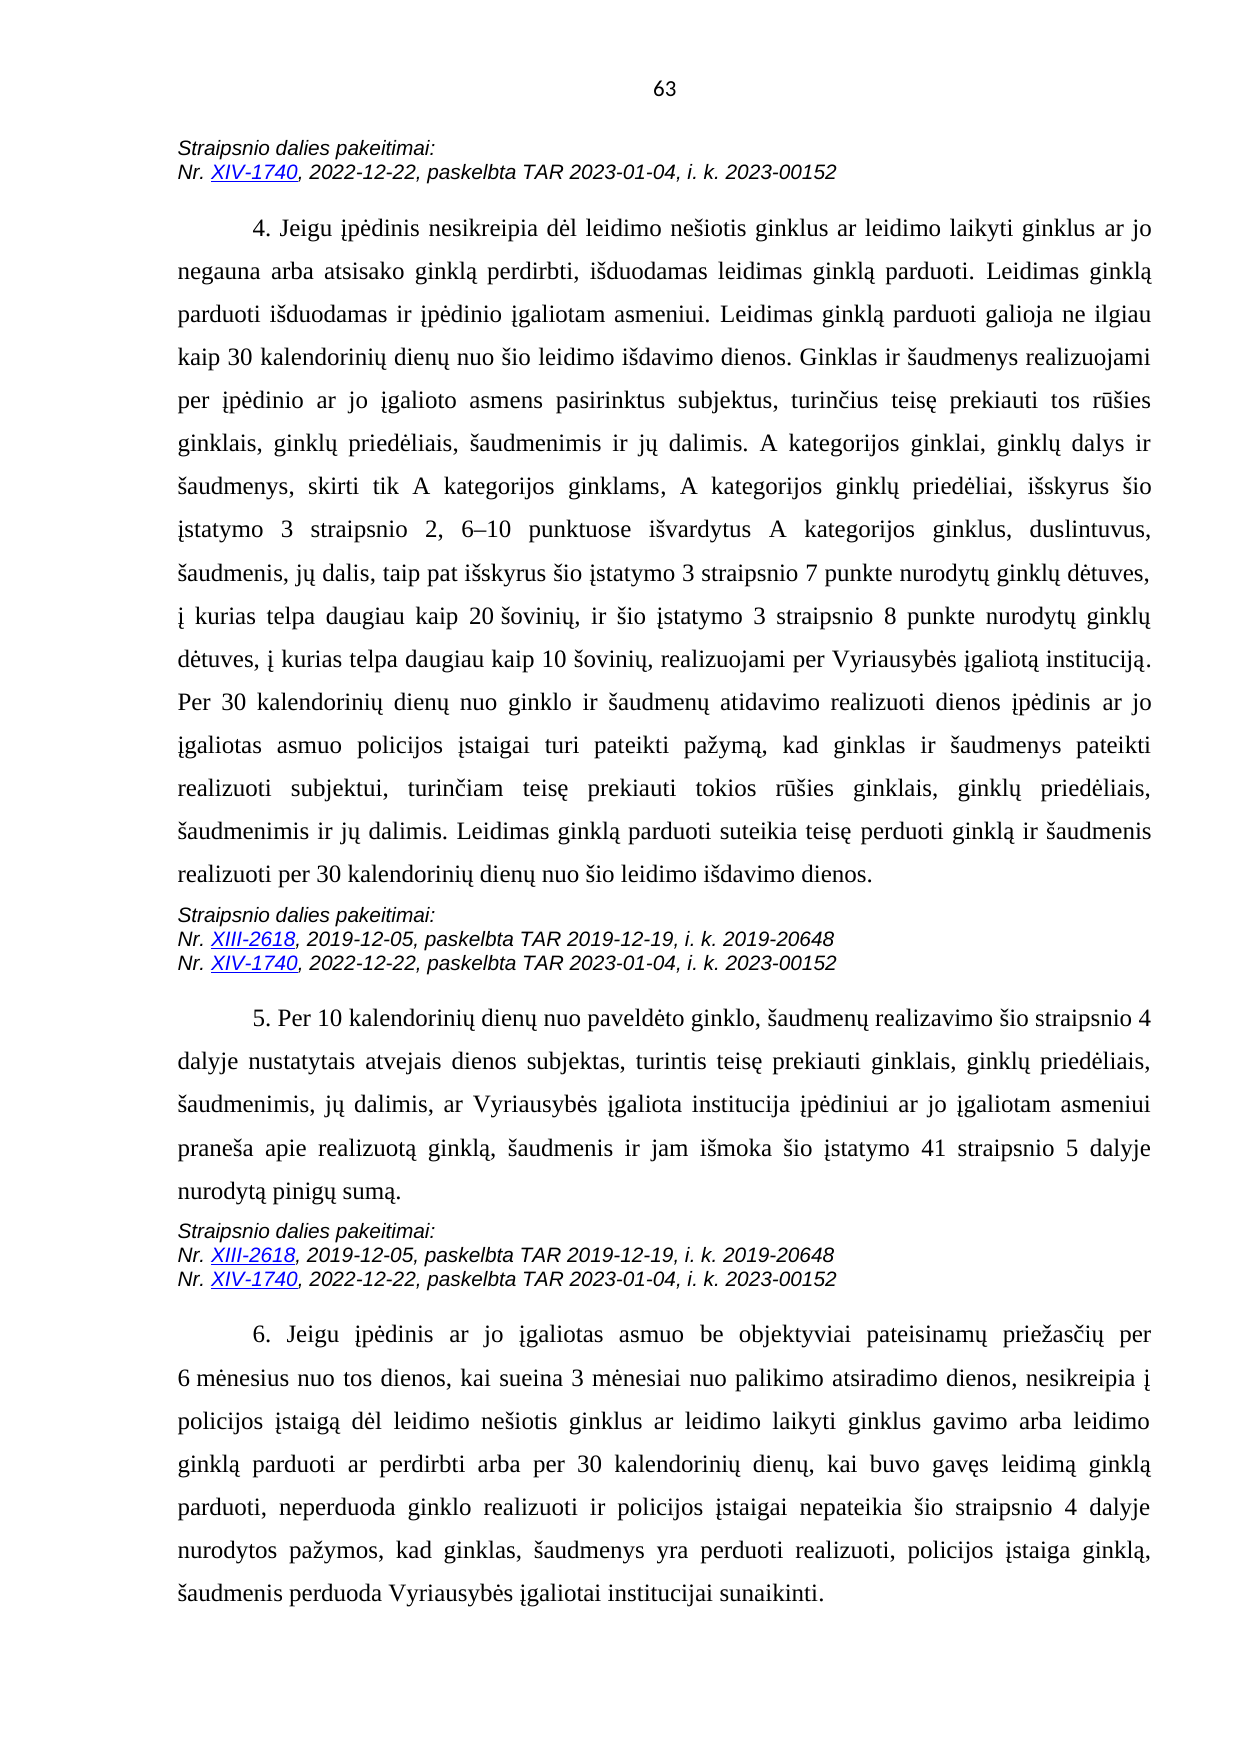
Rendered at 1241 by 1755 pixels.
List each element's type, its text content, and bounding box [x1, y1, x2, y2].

text Nr. XIV-1740, 2022-12-22, paskelbta TAR 2023-01-04, i. k. 2023-00152 [177, 951, 1152, 974]
text 6. Jeigu įpėdinis ar jo įgaliotas asmuo be objektyviai pateisinamų priežasčių per 6 mėnesius nuo tos dienos, kai sueina 3 mėnesiai nuo palikimo atsiradimo dienos, nesikreipia į policijos įstaigą dėl leidimo nešiotis ginklus ar leidimo laikyti ginklus gavimo arba leidimo ginklą parduoti ar perdirbti arba per 30 kalendorinių dienų, kai buvo gavęs leidimą ginklą parduoti, neperduoda ginklo realizuoti ir policijos įstaigai nepateikia šio straipsnio 4 dalyje nurodytos pažymos, kad ginklas, šaudmenys yra perduoti realizuoti, policijos įstaiga ginklą, šaudmenis perduoda Vyriausybės įgaliotai institucijai sunaikinti. [177, 1319, 1152, 1607]
text Nr. XIV-1740, 2022-12-22, paskelbta TAR 2023-01-04, i. k. 2023-00152 [177, 160, 1152, 184]
text Nr. XIV-1740, 2022-12-22, paskelbta TAR 2023-01-04, i. k. 2023-00152 [177, 1267, 1152, 1291]
text Straipsnio dalies pakeitimai: [177, 903, 1152, 927]
text 5. Per 10 kalendorinių dienų nuo paveldėto ginklo, šaudmenų realizavimo šio straipsnio 4 dalyje nustatytais atvejais dienos subjektas, turintis teisę prekiauti ginklais, ginklų priedėliais, šaudmenimis, jų dalimis, ar Vyriausybės įgaliota institucija įpėdiniui ar jo įgaliotam asmeniui praneša apie realizuotą ginklą, šaudmenis ir jam išmoka šio įstatymo 41 straipsnio 5 dalyje nurodytą pinigų sumą. [177, 1003, 1152, 1204]
text Straipsnio dalies pakeitimai: [177, 136, 1152, 160]
text Straipsnio dalies pakeitimai: [177, 1219, 1152, 1243]
text 4. Jeigu įpėdinis nesikreipia dėl leidimo nešiotis ginklus ar leidimo laikyti ginklus ar jo negauna arba atsisako ginklą perdirbti, išduodamas leidimas ginklą parduoti. Leidimas ginklą parduoti išduodamas ir įpėdinio įgaliotam asmeniui. Leidimas ginklą parduoti galioja ne ilgiau kaip 30 kalendorinių dienų nuo šio leidimo išdavimo dienos. Ginklas ir šaudmenys realizuojami per įpėdinio ar jo įgalioto asmens pasirinktus subjektus, turinčius teisę prekiauti tos rūšies ginklais, ginklų priedėliais, šaudmenimis ir jų dalimis. A kategorijos ginklai, ginklų dalys ir šaudmenys, skirti tik A kategorijos ginklams, A kategorijos ginklų priedėliai, išskyrus šio įstatymo 3 straipsnio 2, 6–10 punktuose išvardytus A kategorijos ginklus, duslintuvus, šaudmenis, jų dalis, taip pat išskyrus šio įstatymo 3 straipsnio 7 punkte nurodytų ginklų dėtuves, į kurias telpa daugiau kaip 20 šovinių, ir šio įstatymo 3 straipsnio 8 punkte nurodytų ginklų dėtuves, į kurias telpa daugiau kaip 10 šovinių, realizuojami per Vyriausybės įgaliotą instituciją. Per 30 kalendorinių dienų nuo ginklo ir šaudmenų atidavimo realizuoti dienos įpėdinis ar jo įgaliotas asmuo policijos įstaigai turi pateikti pažymą, kad ginklas ir šaudmenys pateikti realizuoti subjektui, turinčiam teisę prekiauti tokios rūšies ginklais, ginklų priedėliais, šaudmenimis ir jų dalimis. Leidimas ginklą parduoti suteikia teisę perduoti ginklą ir šaudmenis realizuoti per 30 kalendorinių dienų nuo šio leidimo išdavimo dienos. [177, 213, 1152, 888]
text Nr. XIII-2618, 2019-12-05, paskelbta TAR 2019-12-19, i. k. 2019-20648 [177, 1243, 1152, 1267]
text Nr. XIII-2618, 2019-12-05, paskelbta TAR 2019-12-19, i. k. 2019-20648 [177, 927, 1152, 951]
